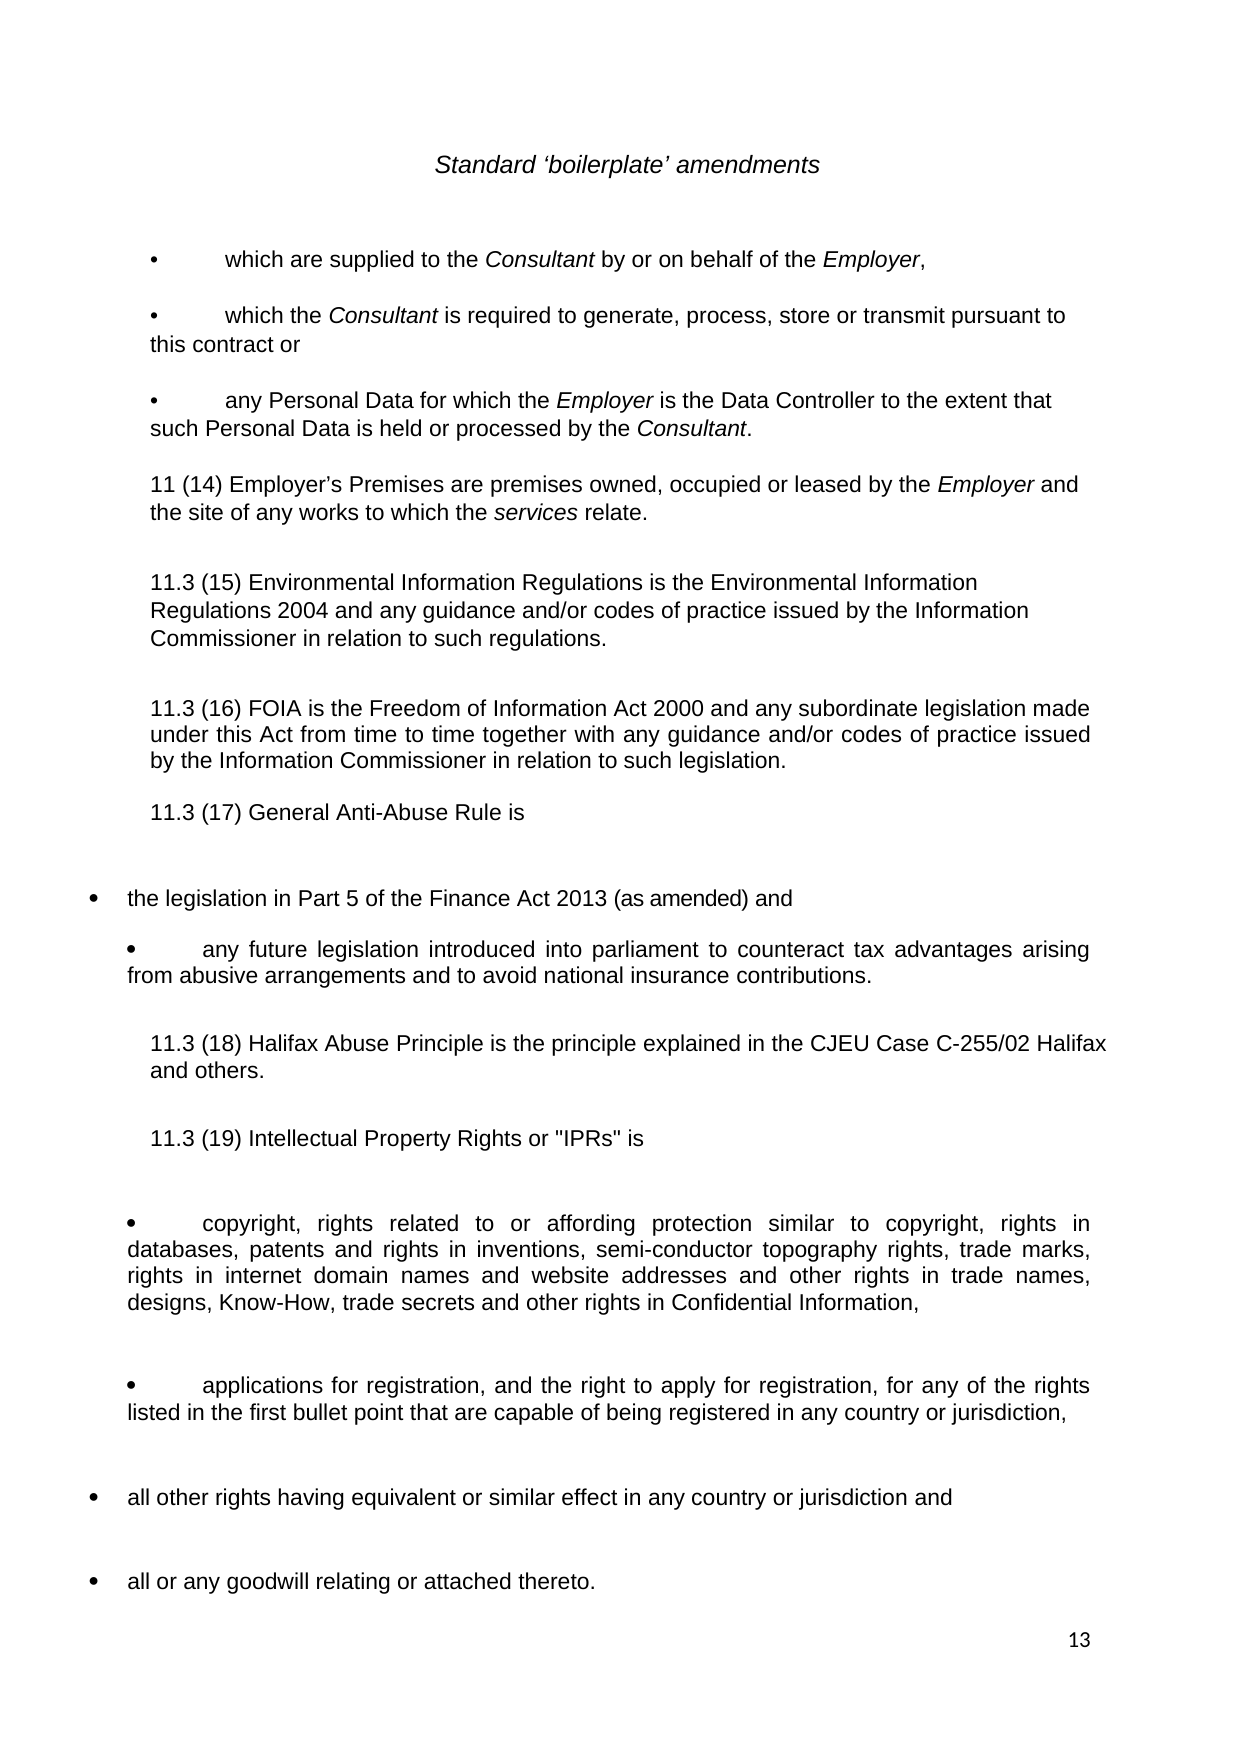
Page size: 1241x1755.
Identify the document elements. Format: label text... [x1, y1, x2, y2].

list all other rights having equivalent or similar effect in any country or jurisdiction and [89, 1484, 1113, 1510]
list any future legislation introduced into parliament to counteract tax advantages arising from abusive arrangements and to avoid national insurance contributions. [127, 937, 1090, 988]
text 11.3 (15) Environmental Information Regulations is the Environmental Information Regulations 2004 and any guidance and/or codes of practice issued by the Information Commissioner in relation to such regulations. [150, 569, 1031, 652]
list (17) General Anti-Abuse Rule is [150, 799, 1113, 825]
text 11.3 (16) FOIA is the Freedom of Information Act 2000 and any subordinate legislation made under this Act from time to time together with any guidance and/or codes of practice issued by the Information Commissioner in relation to such legislation. [150, 694, 1091, 774]
list applications for registration, and the right to apply for registration, for any of the rights listed in the first bullet point that are capable of being registered in any country or jurisdiction, [127, 1373, 1091, 1425]
text • which the Consultant is required to generate, process, store or transmit pursuant to this contract or [150, 302, 1089, 357]
text • any Personal Data for which the Employer is the Data Controller to the extent that such Personal Data is held or processed by the Consultant. [150, 387, 1089, 441]
list (19) Intellectual Property Rights or "IPRs" is [150, 1125, 1113, 1151]
text • which are supplied to the Consultant by or on behalf of the Employer, [150, 246, 1089, 272]
text 11 (14) Employer’s Premises are premises owned, occupied or leased by the Employer and the site of any works to which the services relate. [150, 471, 1089, 526]
list all or any goodwill relating or attached thereto. [89, 1568, 1113, 1594]
list copyright, rights related to or affording protection similar to copyright, rights in databases, patents and rights in inventions, semi-conductor topography rights, trade marks, rights in internet domain names and website addresses and other rights in trade names, designs, Know-How, trade secrets and other rights in Confidential Information, [127, 1209, 1091, 1315]
list the legislation in Part 5 of the Finance Act 2013 (as amended) and [89, 885, 1113, 912]
text 11.3 (18) Halifax Abuse Principle is the principle explained in the CJEU Case C-255/02 Halifax and others. [150, 1030, 1113, 1083]
